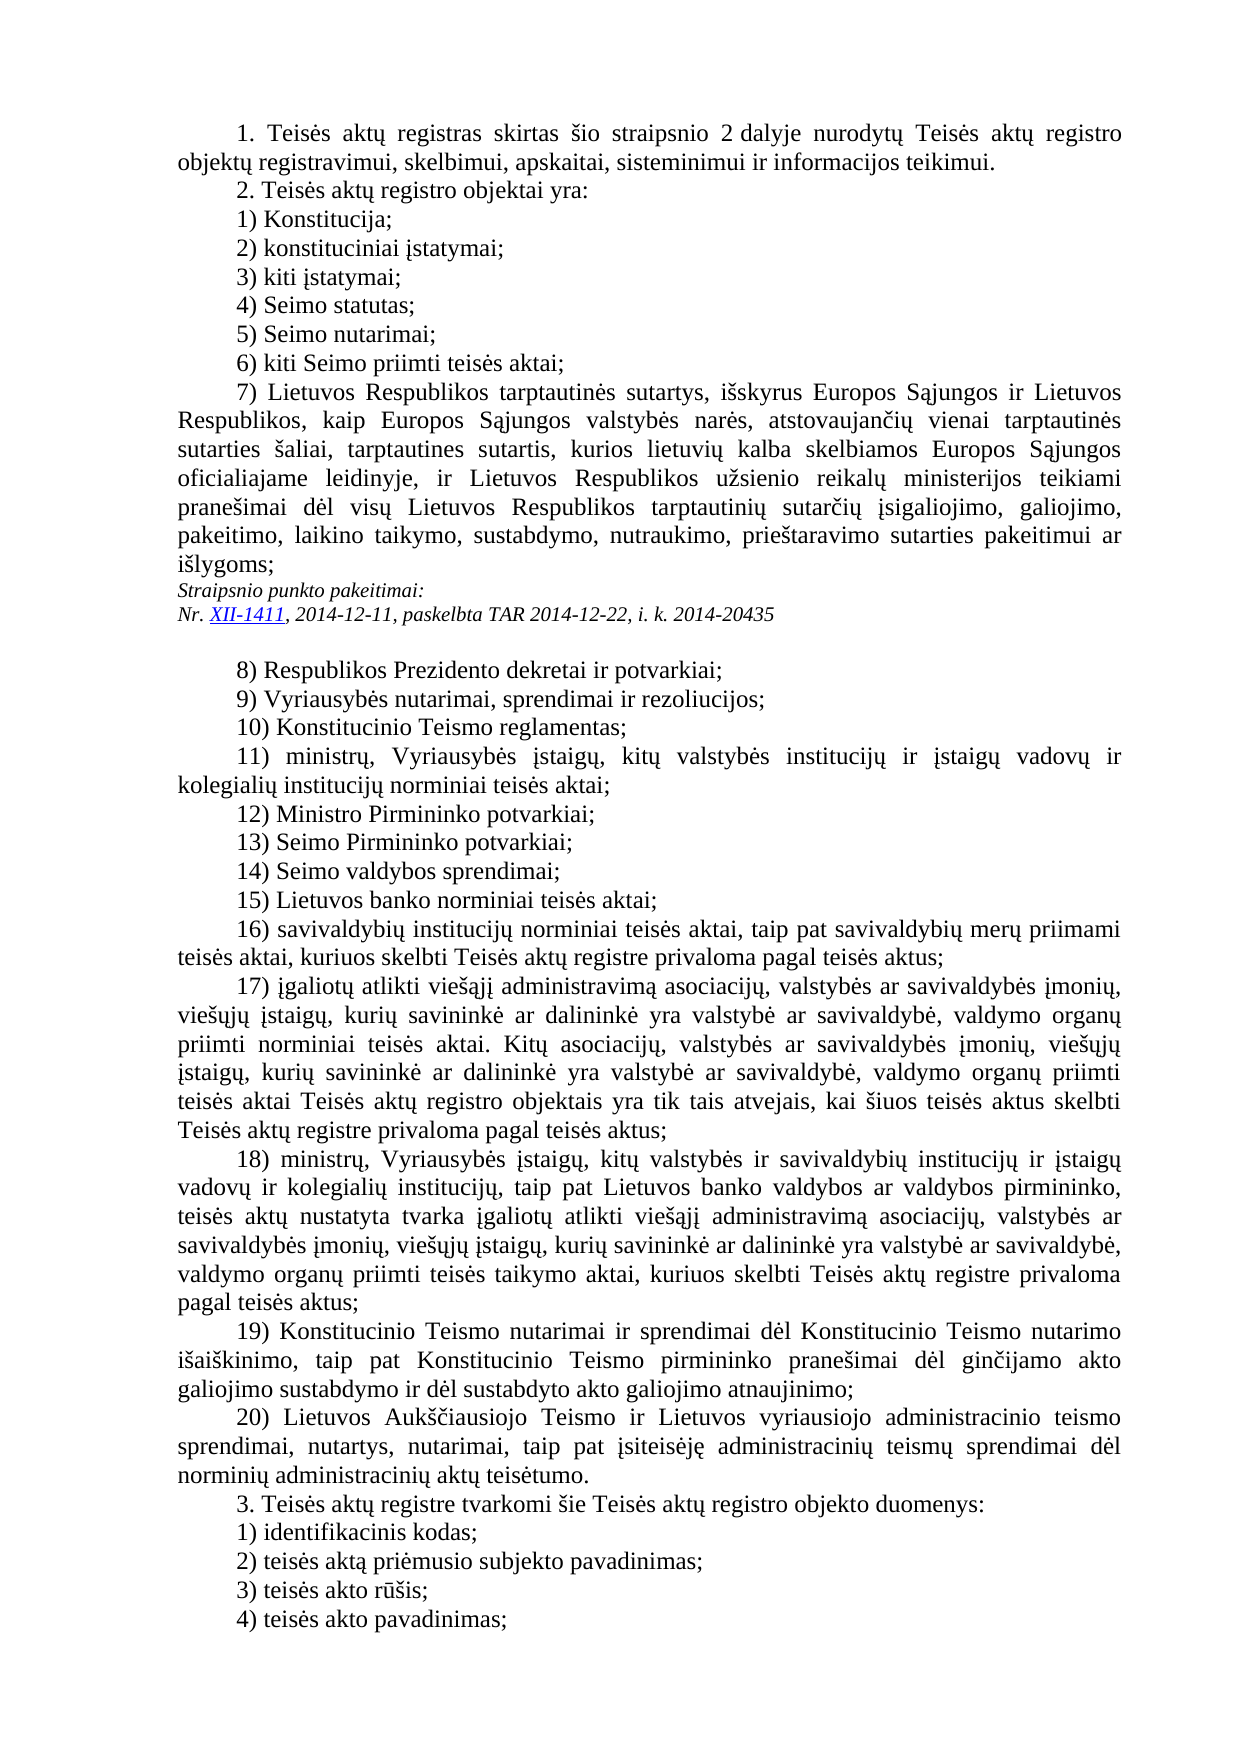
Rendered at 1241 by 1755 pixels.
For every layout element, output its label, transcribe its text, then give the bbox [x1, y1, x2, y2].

text 13) Seimo Pirmininko potvarkiai; [177, 827, 1122, 856]
text 8) Respublikos Prezidento dekretai ir potvarkiai; [177, 655, 1122, 684]
text 18) ministrų, Vyriausybės įstaigų, kitų valstybės ir savivaldybių institucijų ir įstaigų vadovų ir kolegialių institucijų, taip pat Lietuvos banko valdybos ar valdybos pirmininko, teisės aktų nustatyta tvarka įgaliotų atlikti viešąjį administravimą asociacijų, valstybės ar savivaldybės įmonių, viešųjų įstaigų, kurių savininkė ar dalininkė yra valstybė ar savivaldybė, valdymo organų priimti teisės taikymo aktai, kuriuos skelbti Teisės aktų registre privaloma pagal teisės aktus; [177, 1144, 1122, 1316]
text 11) ministrų, Vyriausybės įstaigų, kitų valstybės institucijų ir įstaigų vadovų ir kolegialių institucijų norminiai teisės aktai; [177, 741, 1122, 799]
text 15) Lietuvos banko norminiai teisės aktai; [177, 885, 1122, 914]
text 1. Teisės aktų registras skirtas šio straipsnio 2 dalyje nurodytų Teisės aktų registro objektų registravimui, skelbimui, apskaitai, sisteminimui ir informacijos teikimui. [177, 118, 1122, 176]
text 2) konstituciniai įstatymai; [177, 233, 1122, 262]
text Straipsnio punkto pakeitimai: [177, 578, 1122, 602]
text 20) Lietuvos Aukščiausiojo Teismo ir Lietuvos vyriausiojo administracinio teismo sprendimai, nutartys, nutarimai, taip pat įsiteisėję administracinių teismų sprendimai dėl norminių administracinių aktų teisėtumo. [177, 1402, 1122, 1489]
text 7) Lietuvos Respublikos tarptautinės sutartys, išskyrus Europos Sąjungos ir Lietuvos Respublikos, kaip Europos Sąjungos valstybės narės, atstovaujančių vienai tarptautinės sutarties šaliai, tarptautines sutartis, kurios lietuvių kalba skelbiamos Europos Sąjungos oficialiajame leidinyje, ir Lietuvos Respublikos užsienio reikalų ministerijos teikiami pranešimai dėl visų Lietuvos Respublikos tarptautinių sutarčių įsigaliojimo, galiojimo, pakeitimo, laikino taikymo, sustabdymo, nutraukimo, prieštaravimo sutarties pakeitimui ar išlygoms; [177, 377, 1122, 578]
text 4) teisės akto pavadinimas; [177, 1604, 1122, 1632]
text 14) Seimo valdybos sprendimai; [177, 856, 1122, 885]
text 12) Ministro Pirmininko potvarkiai; [177, 799, 1122, 827]
text 5) Seimo nutarimai; [177, 319, 1122, 348]
text 3) kiti įstatymai; [177, 262, 1122, 291]
text Nr. XII-1411, 2014-12-11, paskelbta TAR 2014-12-22, i. k. 2014-20435 [177, 602, 1122, 626]
text 3) teisės akto rūšis; [177, 1575, 1122, 1604]
text 1) Konstitucija; [177, 204, 1122, 233]
text 4) Seimo statutas; [177, 291, 1122, 319]
text 17) įgaliotų atlikti viešąjį administravimą asociacijų, valstybės ar savivaldybės įmonių, viešųjų įstaigų, kurių savininkė ar dalininkė yra valstybė ar savivaldybė, valdymo organų priimti norminiai teisės aktai. Kitų asociacijų, valstybės ar savivaldybės įmonių, viešųjų įstaigų, kurių savininkė ar dalininkė yra valstybė ar savivaldybė, valdymo organų priimti teisės aktai Teisės aktų registro objektais yra tik tais atvejais, kai šiuos teisės aktus skelbti Teisės aktų registre privaloma pagal teisės aktus; [177, 971, 1122, 1144]
text 16) savivaldybių institucijų norminiai teisės aktai, taip pat savivaldybių merų priimami teisės aktai, kuriuos skelbti Teisės aktų registre privaloma pagal teisės aktus; [177, 914, 1122, 971]
text 2) teisės aktą priėmusio subjekto pavadinimas; [177, 1546, 1122, 1575]
text 9) Vyriausybės nutarimai, sprendimai ir rezoliucijos; [177, 684, 1122, 712]
text 2. Teisės aktų registro objektai yra: [177, 176, 1122, 204]
text 6) kiti Seimo priimti teisės aktai; [177, 348, 1122, 377]
text 1) identifikacinis kodas; [177, 1517, 1122, 1546]
text 3. Teisės aktų registre tvarkomi šie Teisės aktų registro objekto duomenys: [177, 1489, 1122, 1517]
text 19) Konstitucinio Teismo nutarimai ir sprendimai dėl Konstitucinio Teismo nutarimo išaiškinimo, taip pat Konstitucinio Teismo pirmininko pranešimai dėl ginčijamo akto galiojimo sustabdymo ir dėl sustabdyto akto galiojimo atnaujinimo; [177, 1316, 1122, 1402]
text 10) Konstitucinio Teismo reglamentas; [177, 712, 1122, 741]
